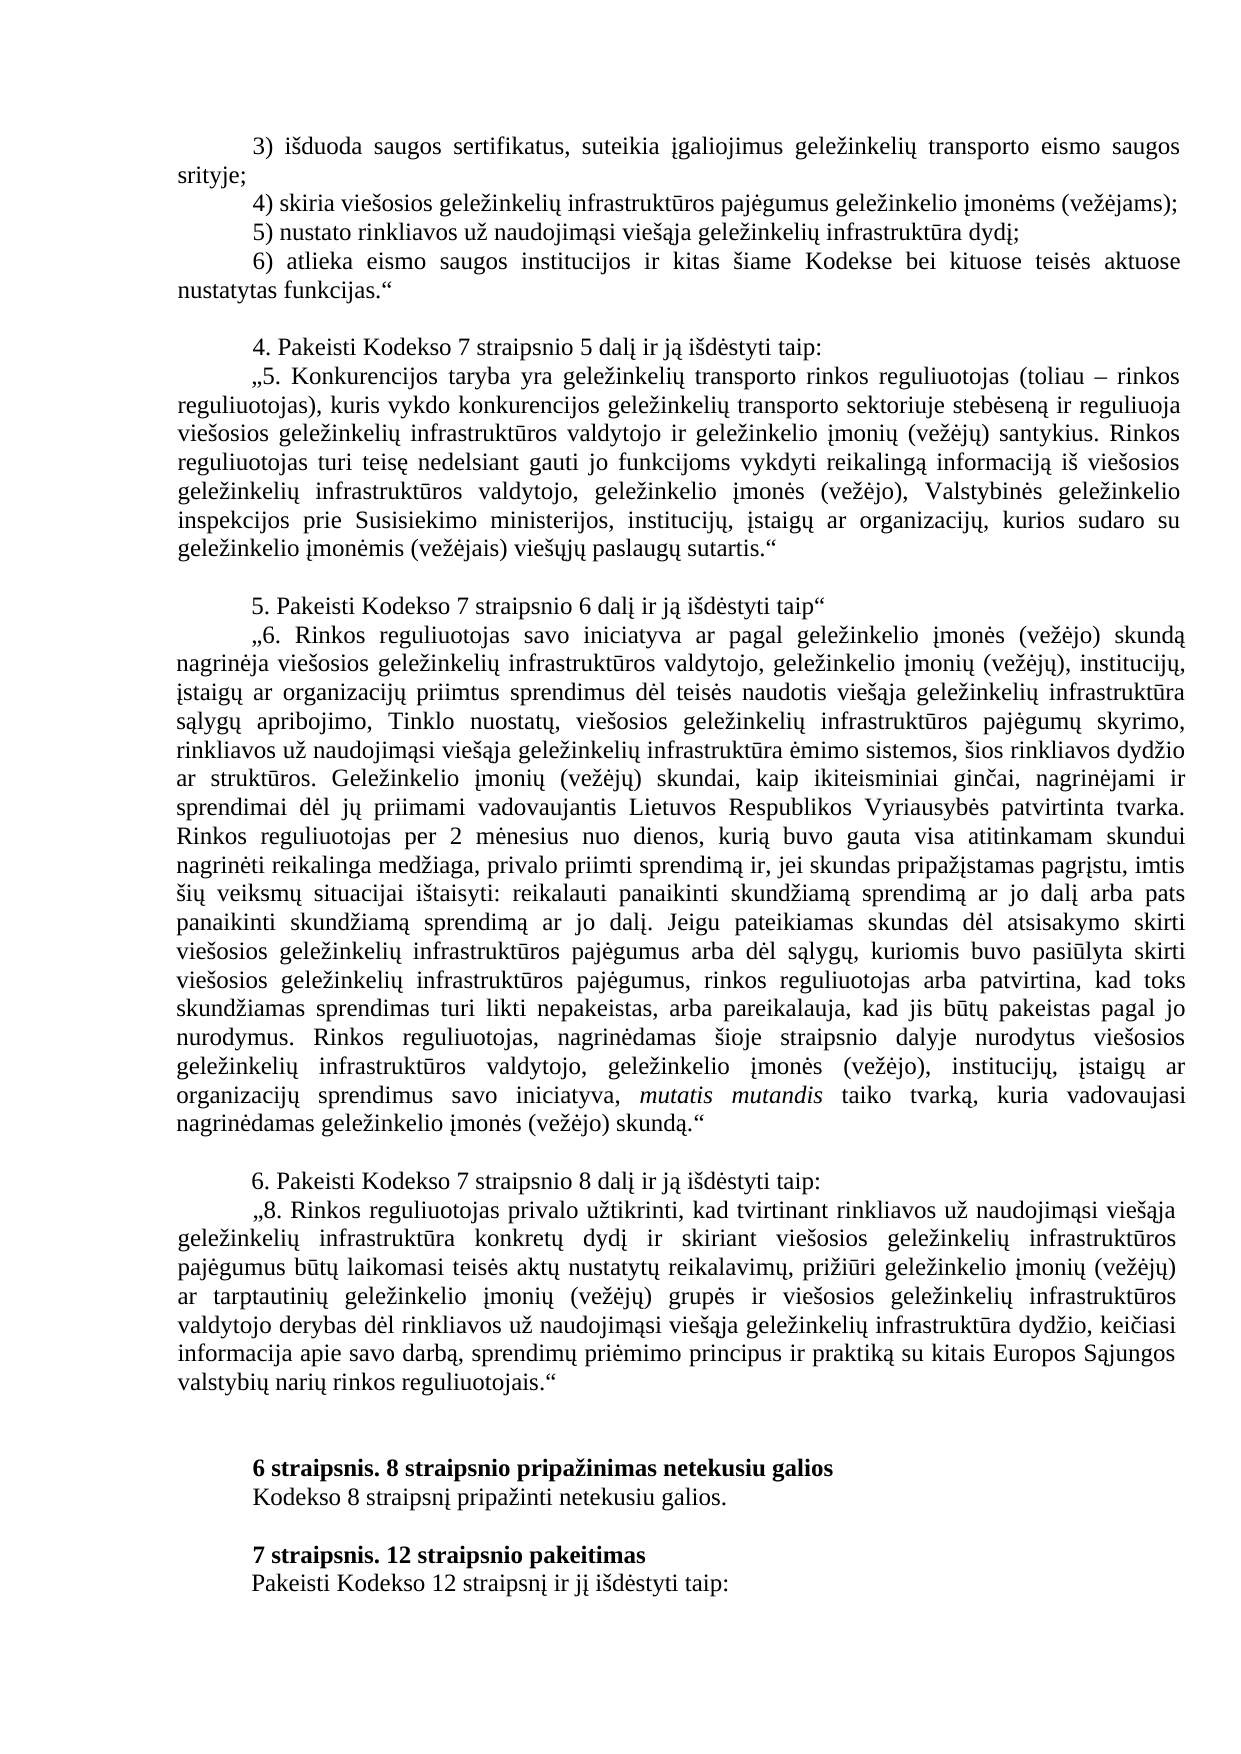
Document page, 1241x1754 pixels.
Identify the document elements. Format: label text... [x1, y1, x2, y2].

text Pakeisti Kodekso 12 straipsnį ir jį išdėstyti taip: [177, 1568, 1181, 1597]
text 7 straipsnis. 12 straipsnio pakeitimas [177, 1540, 1181, 1568]
text 3) išduoda saugos sertifikatus, suteikia įgaliojimus geležinkelių transporto eismo saugos srityje; [177, 131, 1181, 188]
text 5) nustato rinkliavos už naudojimąsi viešąja geležinkelių infrastruktūra dydį; [177, 217, 1181, 246]
text 6) atlieka eismo saugos institucijos ir kitas šiame Kodekse bei kituose teisės aktuose nustatytas funkcijas.“ [177, 246, 1181, 303]
text „5. Konkurencijos taryba yra geležinkelių transporto rinkos reguliuotojas (toliau – rinkos reguliuotojas), kuris vykdo konkurencijos geležinkelių transporto sektoriuje stebėseną ir reguliuoja viešosios geležinkelių infrastruktūros valdytojo ir geležinkelio įmonių (vežėjų) santykius. Rinkos reguliuotojas turi teisę nedelsiant gauti jo funkcijoms vykdyti reikalingą informaciją iš viešosios geležinkelių infrastruktūros valdytojo, geležinkelio įmonės (vežėjo), Valstybinės geležinkelio inspekcijos prie Susisiekimo ministerijos, institucijų, įstaigų ar organizacijų, kurios sudaro su geležinkelio įmonėmis (vežėjais) viešųjų paslaugų sutartis.“ [177, 361, 1181, 562]
text „6. Rinkos reguliuotojas savo iniciatyva ar pagal geležinkelio įmonės (vežėjo) skundą nagrinėja viešosios geležinkelių infrastruktūros valdytojo, geležinkelio įmonių (vežėjų), institucijų, įstaigų ar organizacijų priimtus sprendimus dėl teisės naudotis viešąja geležinkelių infrastruktūra sąlygų apribojimo, Tinklo nuostatų, viešosios geležinkelių infrastruktūros pajėgumų skyrimo, rinkliavos už naudojimąsi viešąja geležinkelių infrastruktūra ėmimo sistemos, šios rinkliavos dydžio ar struktūros. Geležinkelio įmonių (vežėjų) skundai, kaip ikiteisminiai ginčai, nagrinėjami ir sprendimai dėl jų priimami vadovaujantis Lietuvos Respublikos Vyriausybės patvirtinta tvarka. Rinkos reguliuotojas per 2 mėnesius nuo dienos, kurią buvo gauta visa atitinkamam skundui nagrinėti reikalinga medžiaga, privalo priimti sprendimą ir, jei skundas pripažįstamas pagrįstu, imtis šių veiksmų situacijai ištaisyti: reikalauti panaikinti skundžiamą sprendimą ar jo dalį arba pats panaikinti skundžiamą sprendimą ar jo dalį. Jeigu pateikiamas skundas dėl atsisakymo skirti viešosios geležinkelių infrastruktūros pajėgumus arba dėl sąlygų, kuriomis buvo pasiūlyta skirti viešosios geležinkelių infrastruktūros pajėgumus, rinkos reguliuotojas arba patvirtina, kad toks skundžiamas sprendimas turi likti nepakeistas, arba pareikalauja, kad jis būtų pakeistas pagal jo nurodymus. Rinkos reguliuotojas, nagrinėdamas šioje straipsnio dalyje nurodytus viešosios geležinkelių infrastruktūros valdytojo, geležinkelio įmonės (vežėjo), institucijų, įstaigų ar organizacijų sprendimus savo iniciatyva, mutatis mutandis taiko tvarką, kuria vadovaujasi nagrinėdamas geležinkelio įmonės (vežėjo) skundą.“ [176, 620, 1186, 1137]
text 4. Pakeisti Kodekso 7 straipsnio 5 dalį ir ją išdėstyti taip: [177, 332, 1181, 361]
text 4) skiria viešosios geležinkelių infrastruktūros pajėgumus geležinkelio įmonėms (vežėjams); [177, 188, 1181, 217]
text 5. Pakeisti Kodekso 7 straipsnio 6 dalį ir ją išdėstyti taip“ [177, 591, 1181, 620]
text „8. Rinkos reguliuotojas privalo užtikrinti, kad tvirtinant rinkliavos už naudojimąsi viešąja geležinkelių infrastruktūra konkretų dydį ir skiriant viešosios geležinkelių infrastruktūros pajėgumus būtų laikomasi teisės aktų nustatytų reikalavimų, prižiūri geležinkelio įmonių (vežėjų) ar tarptautinių geležinkelio įmonių (vežėjų) grupės ir viešosios geležinkelių infrastruktūros valdytojo derybas dėl rinkliavos už naudojimąsi viešąja geležinkelių infrastruktūra dydžio, keičiasi informacija apie savo darbą, sprendimų priėmimo principus ir praktiką su kitais Europos Sąjungos valstybių narių rinkos reguliuotojais.“ [177, 1195, 1177, 1396]
text Kodekso 8 straipsnį pripažinti netekusiu galios. [177, 1482, 1181, 1511]
text 6 straipsnis. 8 straipsnio pripažinimas netekusiu galios [177, 1453, 1181, 1482]
text 6. Pakeisti Kodekso 7 straipsnio 8 dalį ir ją išdėstyti taip: [177, 1166, 1181, 1195]
